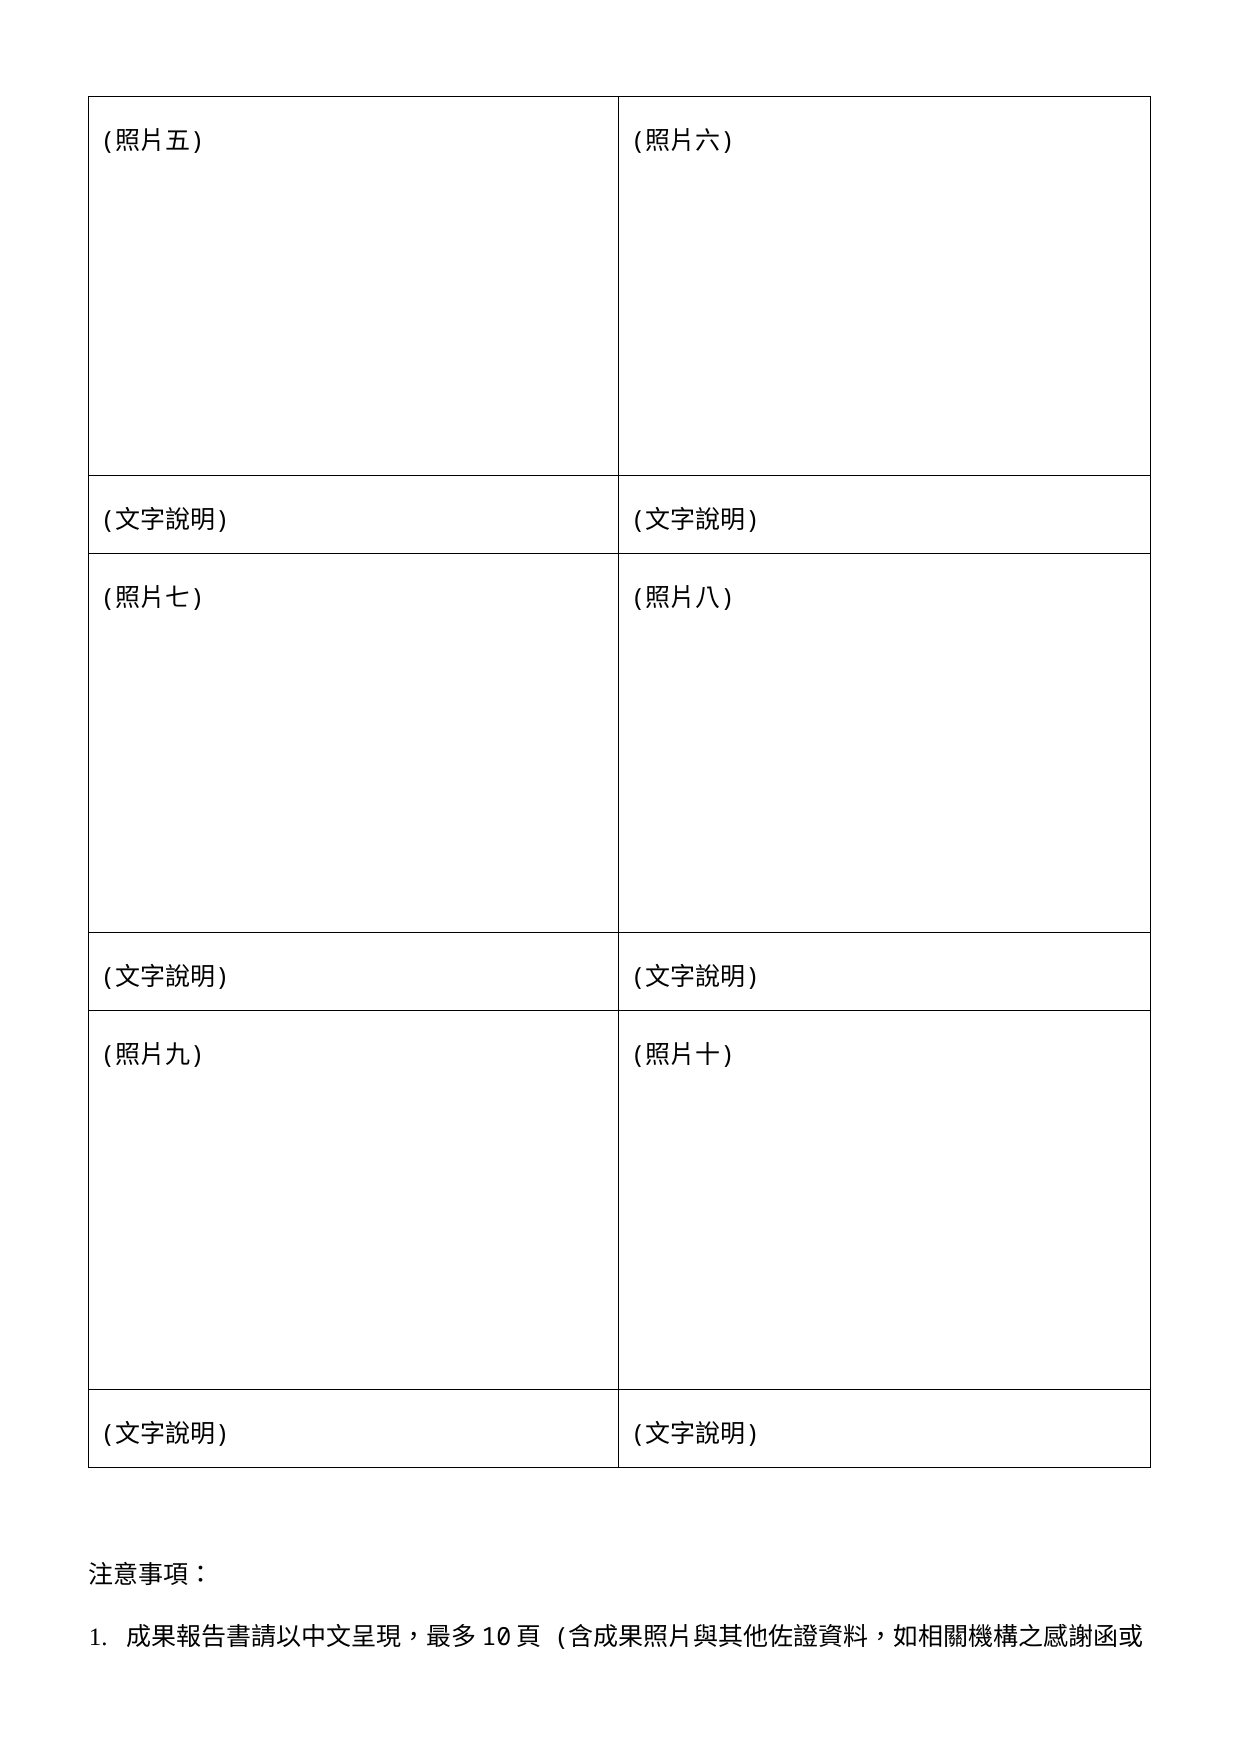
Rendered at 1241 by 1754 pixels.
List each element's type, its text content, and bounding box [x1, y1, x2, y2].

table_cell (文字說明) [89, 1390, 618, 1467]
table_cell (文字說明) [89, 476, 618, 553]
table_cell (文字說明) [619, 933, 1150, 1010]
text 注意事項： [89, 1531, 1152, 1593]
table_cell (照片十) [619, 1011, 1150, 1389]
list 成果報告書請以中文呈現，最多10頁 (含成果照片與其他佐證資料，如相關機構之感謝函或 [89, 1593, 1152, 1656]
table_cell (照片六) [619, 97, 1150, 474]
table_cell (照片九) [89, 1011, 618, 1389]
table_cell (照片七) [89, 554, 618, 932]
table_cell (文字說明) [619, 1390, 1150, 1467]
table_cell (文字說明) [619, 476, 1150, 553]
table_cell (照片五) [89, 97, 618, 474]
table_cell (照片八) [619, 554, 1150, 932]
table_cell (文字說明) [89, 933, 618, 1010]
